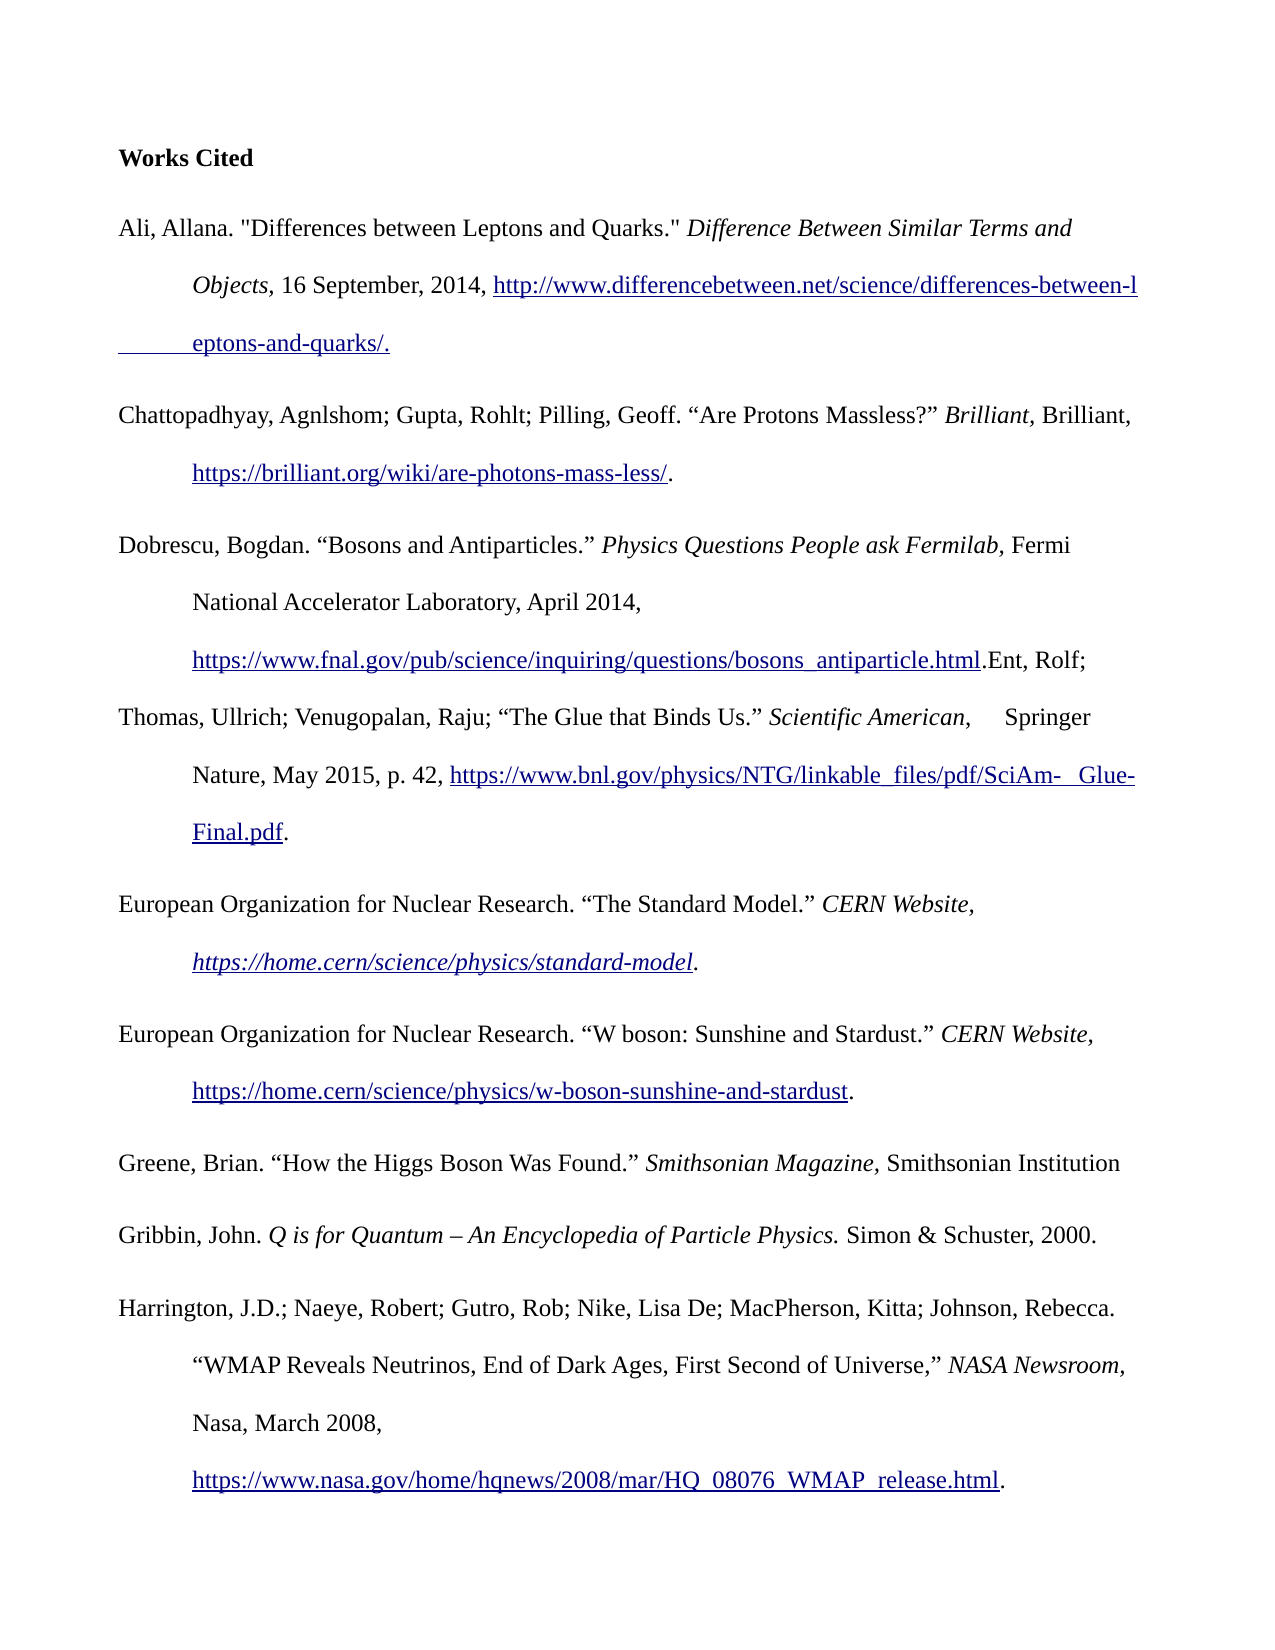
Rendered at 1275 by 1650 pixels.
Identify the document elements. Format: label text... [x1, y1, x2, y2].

text European Organization for Nuclear Research. “W boson: Sunshine and Stardust.” CERN Website, https://home.cern/science/physics/w-boson-sunshine-and-stardust. [118, 1019, 1157, 1105]
text Chattopadhyay, Agnlshom; Gupta, Rohlt; Pilling, Geoff. “Are Protons Massless?” Brilliant, Brilliant, https://brilliant.org/wiki/are-photons-mass-less/. [118, 400, 1157, 486]
text Ali, Allana. "Differences between Leptons and Quarks." Difference Between Similar Terms and Objects, 16 September, 2014, http://www.differencebetween.net/science/differences-between-l eptons-and-quarks/. [118, 213, 1157, 357]
text Harrington, J.D.; Naeye, Robert; Gutro, Rob; Nike, Lisa De; MacPherson, Kitta; Johnson, Rebecca. “WMAP Reveals Neutrinos, End of Dark Ages, First Second of Universe,” NASA Newsroom, Nasa, March 2008, https://www.nasa.gov/home/hqnews/2008/mar/HQ_08076_WMAP_release.html. [118, 1293, 1157, 1494]
subtitle Works Cited [118, 143, 1157, 172]
text European Organization for Nuclear Research. “The Standard Model.” CERN Website, https://home.cern/science/physics/standard-model. [118, 889, 1157, 976]
text Dobrescu, Bogdan. “Bosons and Antiparticles.” Physics Questions People ask Fermilab, Fermi National Accelerator Laboratory, April 2014, https://www.fnal.gov/pub/science/inquiring/questions/bosons_antiparticle.html.Ent, Rolf; Thomas, Ullrich; Venugopalan, Raju; “The Glue that Binds Us.” Scientific American, Springer Nature, May 2015, p. 42, https://www.bnl.gov/physics/NTG/linkable_files/pdf/SciAm- Glue- Final.pdf. [118, 530, 1157, 846]
text Greene, Brian. “How the Higgs Boson Was Found.” Smithsonian Magazine, Smithsonian Institution [118, 1148, 1157, 1177]
text Gribbin, John. Q is for Quantum – An Encyclopedia of Particle Physics. Simon & Schuster, 2000. [118, 1221, 1157, 1249]
